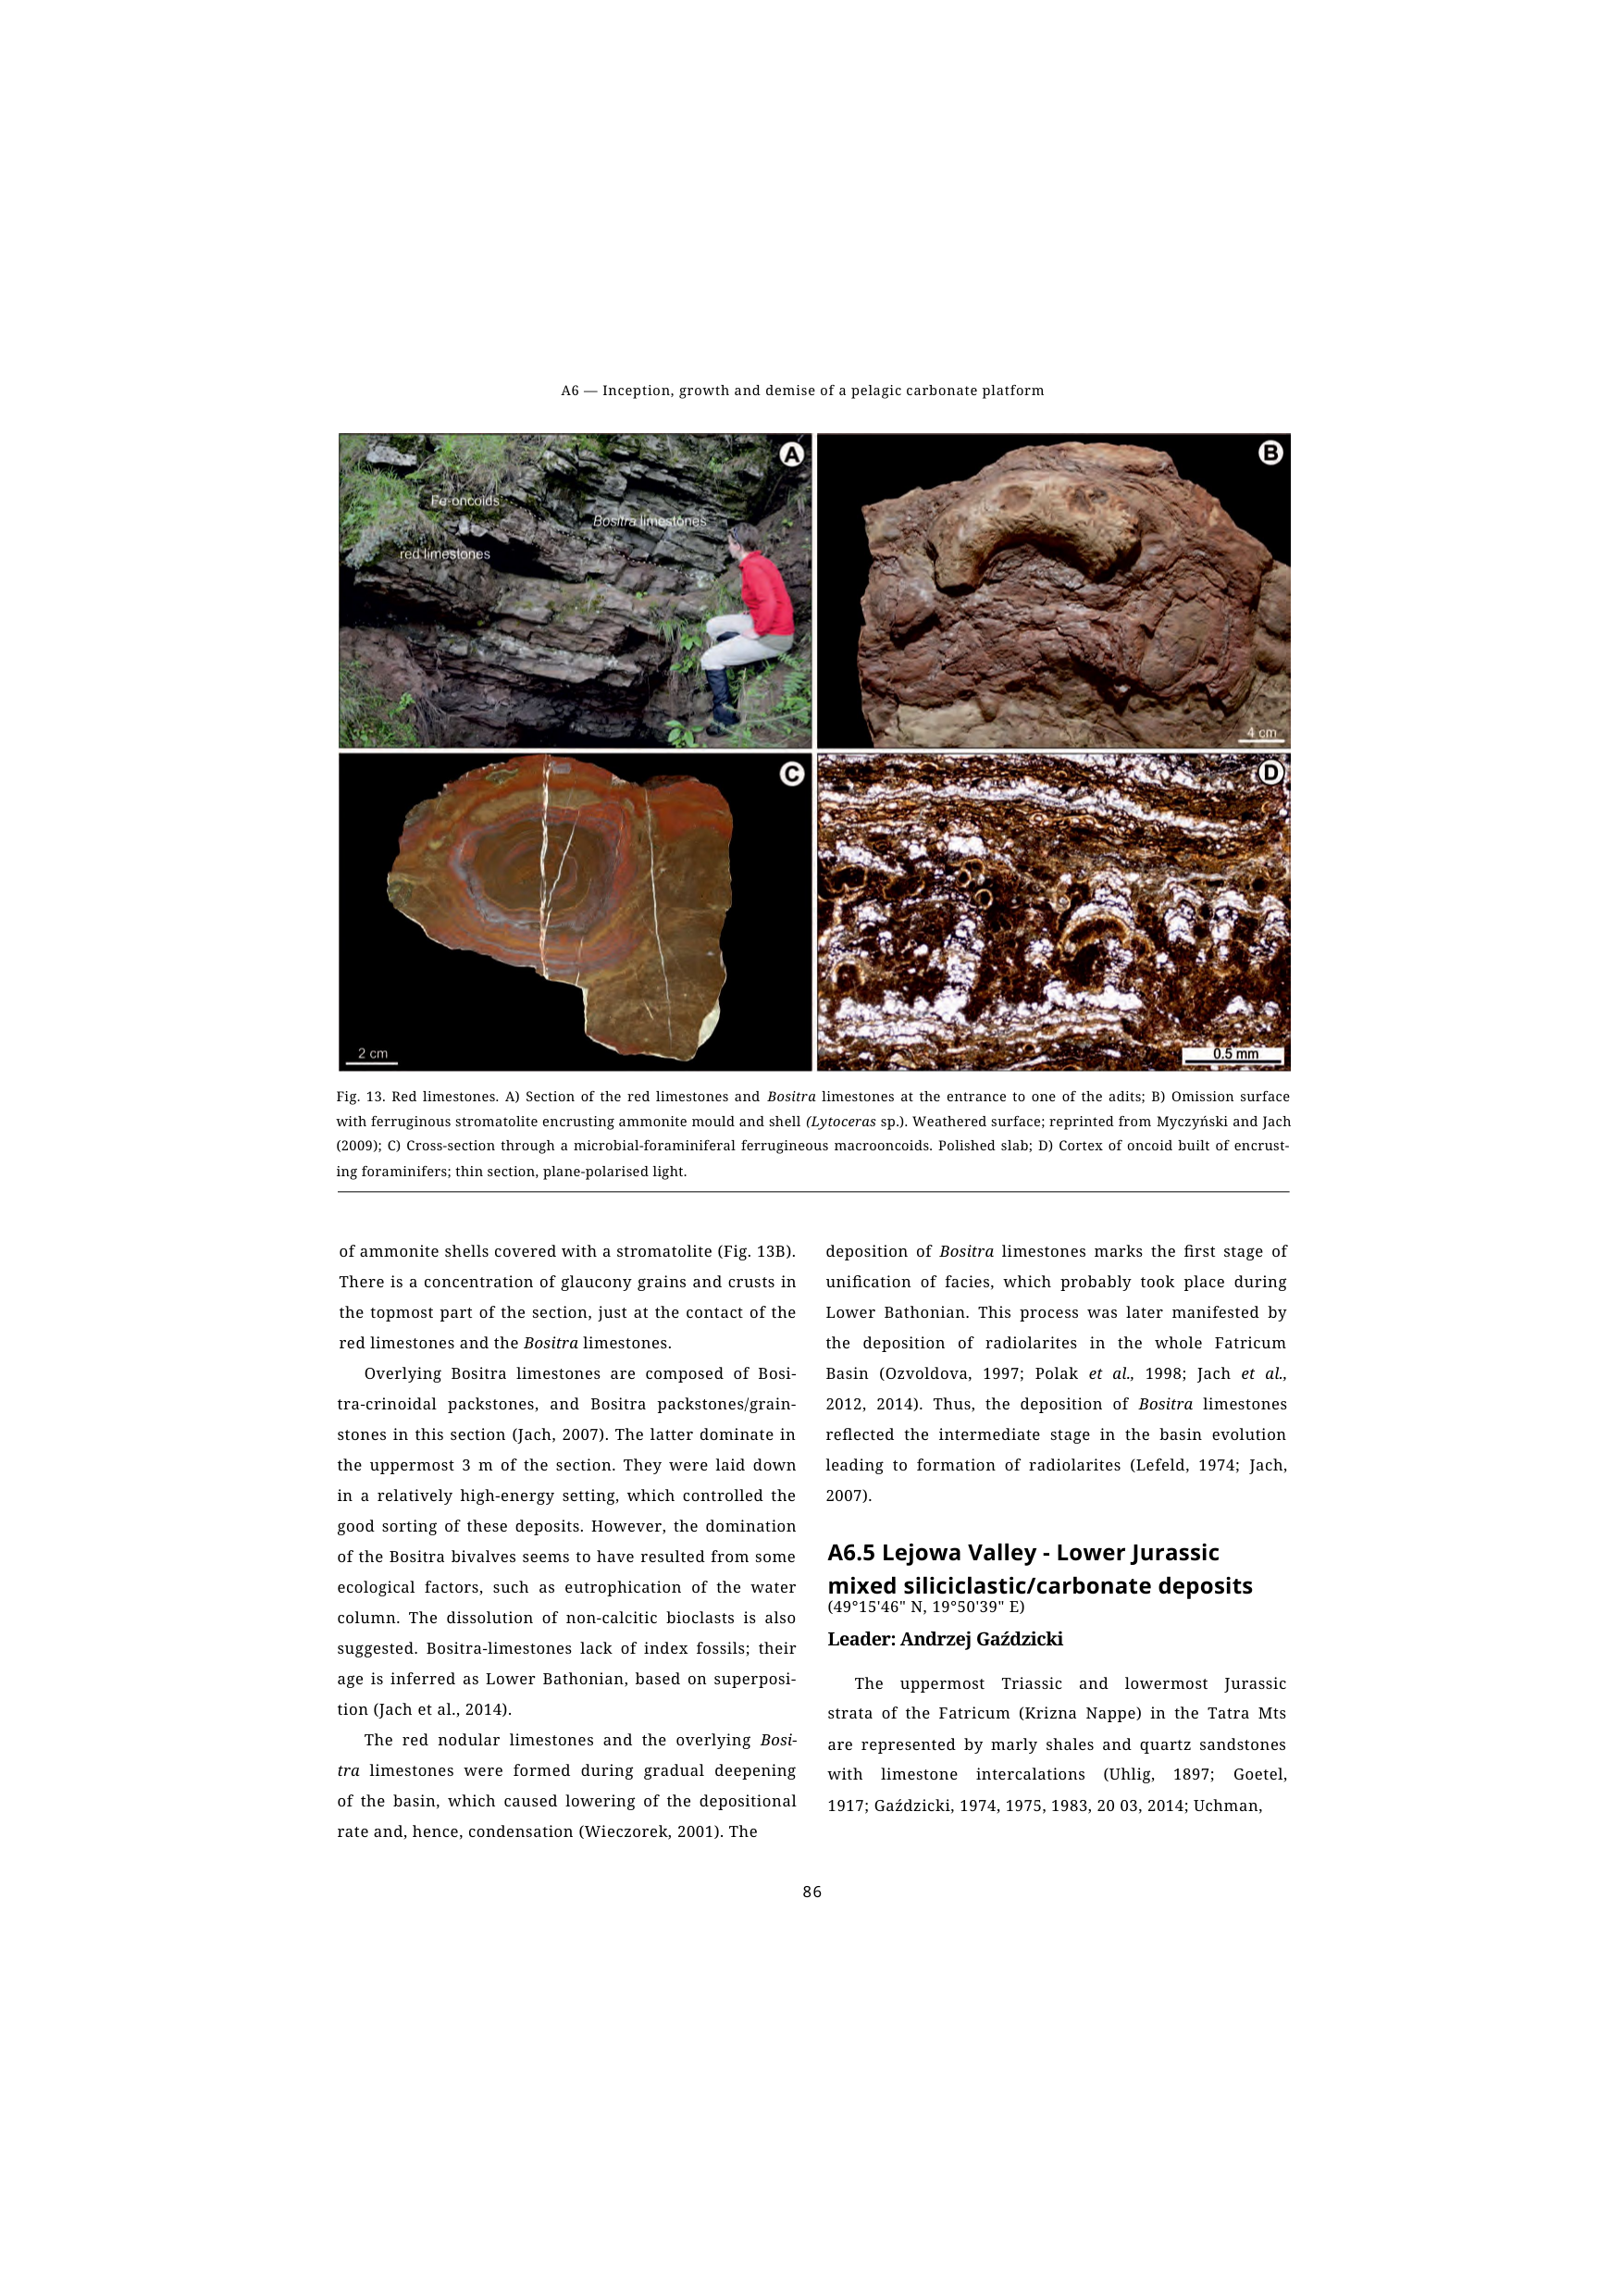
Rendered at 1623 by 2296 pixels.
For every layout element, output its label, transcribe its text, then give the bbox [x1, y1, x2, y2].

text Overlying Bositra limestones are composed of Bosi- tra-crinoidal packstones, and Bositra packstones/grain- stones in this section (Jach, 2007). The latter dominate in the uppermost 3 m of the section. They were laid down in a relatively high-energy setting, which controlled the good sorting of these deposits. However, the domination of the Bositra bivalves seems to have resulted from some ecological factors, such as eutrophication of the water column. The dissolution of non-calcitic bioclasts is also suggested. Bositra-limestones lack of index fossils; their age is inferred as Lower Bathonian, based on superposi- tion (Jach et al., 2014). [337, 1355, 798, 1721]
picture [338, 433, 1291, 1072]
text Leader: Andrzej Gaździcki [827, 1631, 1290, 1649]
text deposition of Bositra limestones marks the first stage of unification of facies, which probably took place during Lower Bathonian. This process was later manifested by the deposition of radiolarites in the whole Fatricum Basin (Ozvoldova, 1997; Polak et al., 1998; Jach et al., 2012, 2014). Thus, the deposition of Bositra limestones reflected the intermediate stage in the basin evolution leading to formation of radiolarites (Lefeld, 1974; Jach, 2007). [825, 1233, 1288, 1508]
subtitle A6.5 Lejowa Valley - Lower Jurassic mixed siliciclastic/carbonate deposits [827, 1534, 1260, 1600]
text The red nodular limestones and the overlying Bosi- tra limestones were formed during gradual deepening of the basin, which caused lowering of the depositional rate and, hence, condensation (Wieczorek, 2001). The [337, 1721, 798, 1843]
text The uppermost Triassic and lowermost Jurassic strata of the Fatricum (Krizna Nappe) in the Tatra Mts are represented by marly shales and quartz sandstones with limestone intercalations (Uhlig, 1897; Goetel, 1917; Gaździcki, 1974, 1975, 1983, 20 03, 2014; Uchman, [827, 1664, 1288, 1818]
text of ammonite shells covered with a stromatolite (Fig. 13B). There is a concentration of glaucony grains and crusts in the topmost part of the section, just at the contact of the red limestones and the Bositra limestones. [339, 1233, 798, 1355]
text (49°15'46" N, 19°50'39" E) [827, 1600, 1290, 1616]
text Fig. 13. Red limestones. A) Section of the red limestones and Bositra limestones at the entrance to one of the adits; B) Omission surface with ferruginous stromatolite encrusting ammonite mould and shell (Lytoceras sp.). Weathered surface; reprinted from Myczyński and Jach (2009); C) Cross-section through a microbial-foraminiferal ferrugineous macrooncoids. Polished slab; D) Cortex of oncoid built of encrust- ing foraminifers; thin section, plane-polarised light. [336, 1081, 1292, 1181]
text 86 [802, 1885, 822, 1901]
text A6 — Inception, growth and demise of a pelagic carbonate platform [561, 384, 1045, 398]
